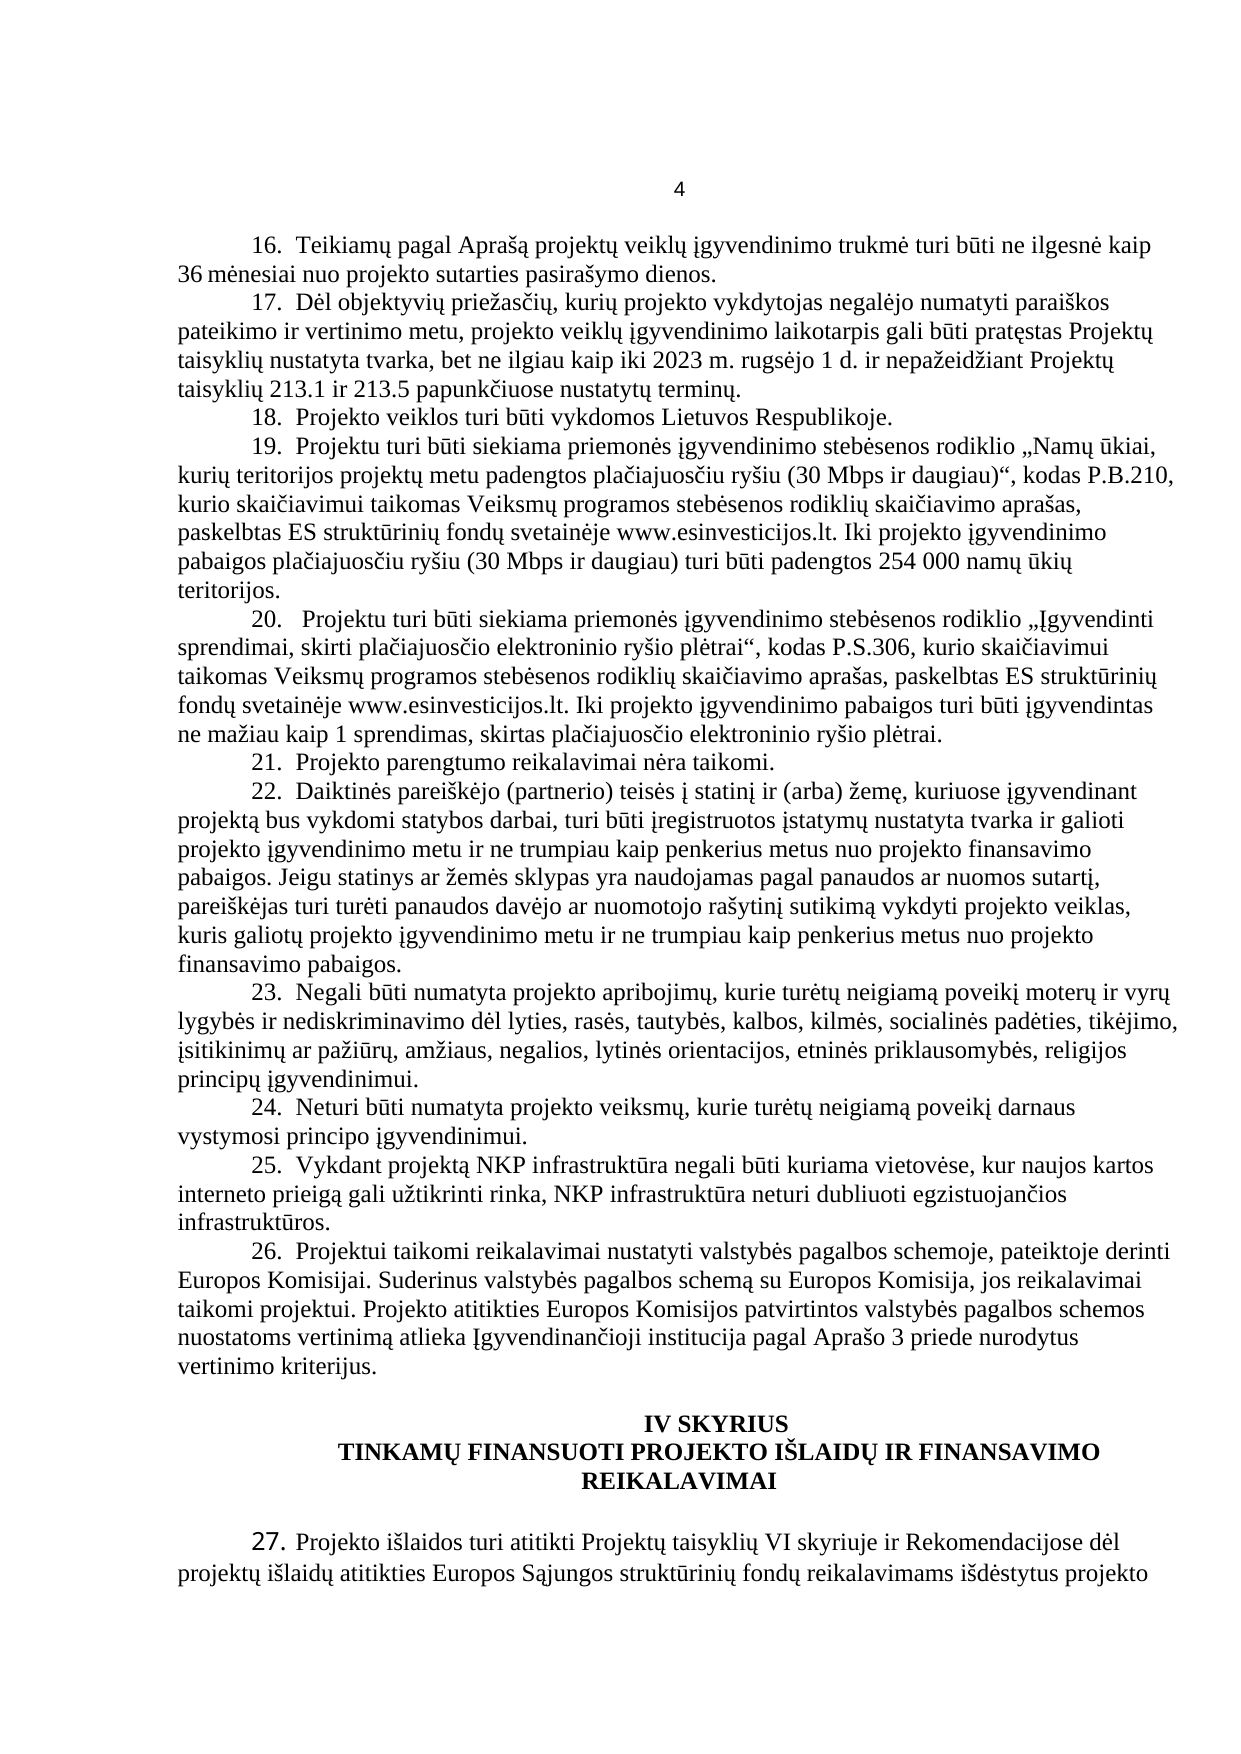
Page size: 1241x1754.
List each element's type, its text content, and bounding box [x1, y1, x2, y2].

text 22. Daiktinės pareiškėjo (partnerio) teisės į statinį ir (arba) žemę, kuriuose įgyvendinant projektą bus vykdomi statybos darbai, turi būti įregistruotos įstatymų nustatyta tvarka ir galioti projekto įgyvendinimo metu ir ne trumpiau kaip penkerius metus nuo projekto finansavimo pabaigos. Jeigu statinys ar žemės sklypas yra naudojamas pagal panaudos ar nuomos sutartį, pareiškėjas turi turėti panaudos davėjo ar nuomotojo rašytinį sutikimą vykdyti projekto veiklas, kuris galiotų projekto įgyvendinimo metu ir ne trumpiau kaip penkerius metus nuo projekto finansavimo pabaigos. [177, 776, 1181, 977]
text 27. Projekto išlaidos turi atitikti Projektų taisyklių VI skyriuje ir Rekomendacijose dėl projektų išlaidų atitikties Europos Sąjungos struktūrinių fondų reikalavimams išdėstytus projekto [177, 1524, 1181, 1586]
text 18. Projekto veiklos turi būti vykdomos Lietuvos Respublikoje. [177, 402, 1181, 431]
text 16. Teikiamų pagal Aprašą projektų veiklų įgyvendinimo trukmė turi būti ne ilgesnė kaip 36 mėnesiai nuo projekto sutarties pasirašymo dienos. [177, 230, 1181, 287]
text 21. Projekto parengtumo reikalavimai nėra taikomi. [177, 747, 1181, 776]
text 25. Vykdant projektą NKP infrastruktūra negali būti kuriama vietovėse, kur naujos kartos interneto prieigą gali užtikrinti rinka, NKP infrastruktūra neturi dubliuoti egzistuojančios infrastruktūros. [177, 1150, 1181, 1236]
text IV SKYRIUS [177, 1409, 1181, 1437]
text 17. Dėl objektyvių priežasčių, kurių projekto vykdytojas negalėjo numatyti paraiškos pateikimo ir vertinimo metu, projekto veiklų įgyvendinimo laikotarpis gali būti pratęstas Projektų taisyklių nustatyta tvarka, bet ne ilgiau kaip iki 2023 m. rugsėjo 1 d. ir nepažeidžiant Projektų taisyklių 213.1 ir 213.5 papunkčiuose nustatytų terminų. [177, 287, 1181, 402]
text 19. Projektu turi būti siekiama priemonės įgyvendinimo stebėsenos rodiklio „Namų ūkiai, kurių teritorijos projektų metu padengtos plačiajuosčiu ryšiu (30 Mbps ir daugiau)“, kodas P.B.210, kurio skaičiavimui taikomas Veiksmų programos stebėsenos rodiklių skaičiavimo aprašas, paskelbtas ES struktūrinių fondų svetainėje www.esinvesticijos.lt. Iki projekto įgyvendinimo pabaigos plačiajuosčiu ryšiu (30 Mbps ir daugiau) turi būti padengtos 254 000 namų ūkių teritorijos. [177, 431, 1181, 604]
text 23. Negali būti numatyta projekto apribojimų, kurie turėtų neigiamą poveikį moterų ir vyrų lygybės ir nediskriminavimo dėl lyties, rasės, tautybės, kalbos, kilmės, socialinės padėties, tikėjimo, įsitikinimų ar pažiūrų, amžiaus, negalios, lytinės orientacijos, etninės priklausomybės, religijos principų įgyvendinimui. [177, 977, 1181, 1092]
text 24. Neturi būti numatyta projekto veiksmų, kurie turėtų neigiamą poveikį darnaus vystymosi principo įgyvendinimui. [177, 1092, 1181, 1150]
text 20. Projektu turi būti siekiama priemonės įgyvendinimo stebėsenos rodiklio „Įgyvendinti sprendimai, skirti plačiajuosčio elektroninio ryšio plėtrai“, kodas P.S.306, kurio skaičiavimui taikomas Veiksmų programos stebėsenos rodiklių skaičiavimo aprašas, paskelbtas ES struktūrinių fondų svetainėje www.esinvesticijos.lt. Iki projekto įgyvendinimo pabaigos turi būti įgyvendintas ne mažiau kaip 1 sprendimas, skirtas plačiajuosčio elektroninio ryšio plėtrai. [177, 604, 1181, 747]
text TINKAMŲ FINANSUOTI PROJEKTO IŠLAIDŲ IR FINANSAVIMO REIKALAVIMAI [177, 1437, 1181, 1495]
text 26. Projektui taikomi reikalavimai nustatyti valstybės pagalbos schemoje, pateiktoje derinti Europos Komisijai. Suderinus valstybės pagalbos schemą su Europos Komisija, jos reikalavimai taikomi projektui. Projekto atitikties Europos Komisijos patvirtintos valstybės pagalbos schemos nuostatoms vertinimą atlieka Įgyvendinančioji institucija pagal Aprašo 3 priede nurodytus vertinimo kriterijus. [177, 1236, 1181, 1380]
